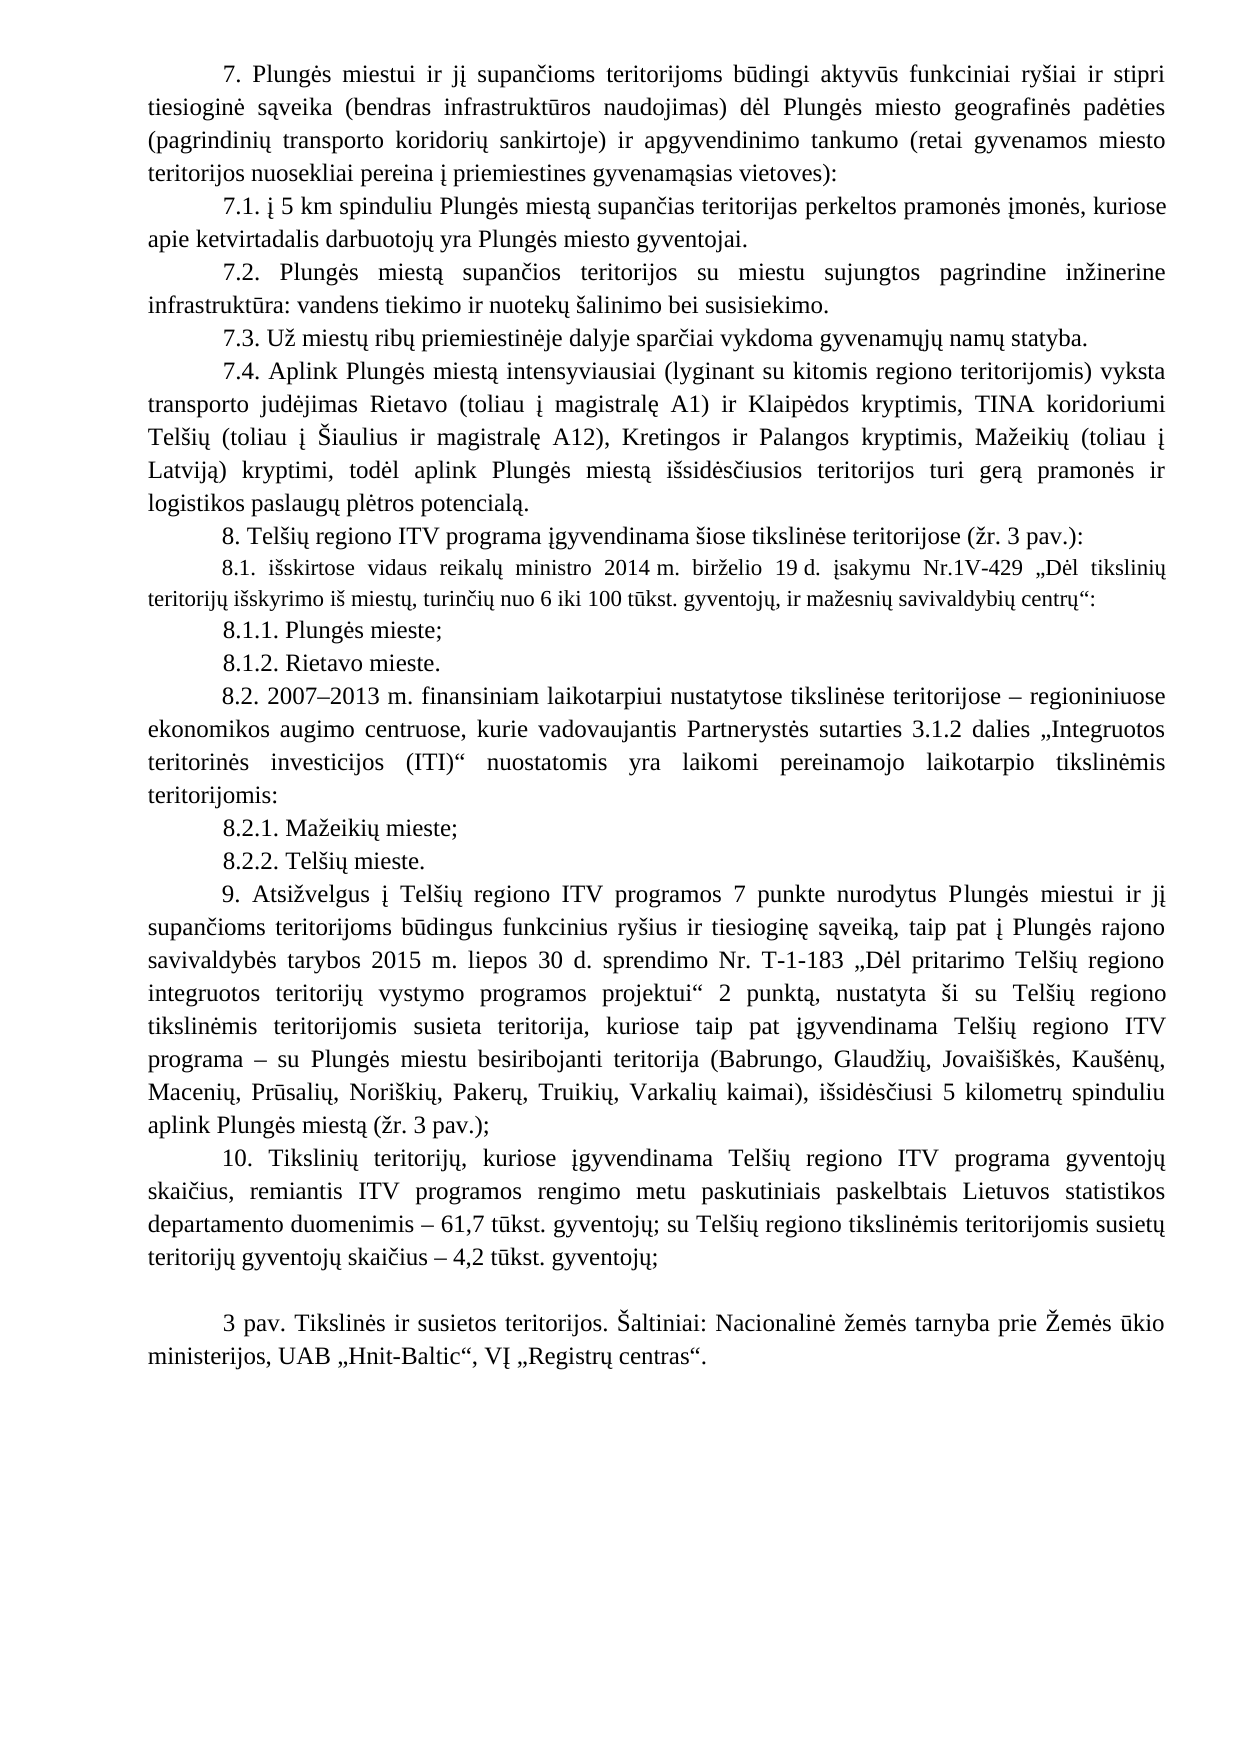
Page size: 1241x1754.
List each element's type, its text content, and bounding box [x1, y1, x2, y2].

text 9. Atsižvelgus į Telšių regiono ITV programos 7 punkte nurodytus Plungės miestui ir jį supančioms teritorijoms būdingus funkcinius ryšius ir tiesioginę sąveiką, taip pat į Plungės rajono savivaldybės tarybos 2015 m. liepos 30 d. sprendimo Nr. T-1-183 „Dėl pritarimo Telšių regiono integruotos teritorijų vystymo programos projektui“ 2 punktą, nustatyta ši su Telšių regiono tikslinėmis teritorijomis susieta teritorija, kuriose taip pat įgyvendinama Telšių regiono ITV programa – su Plungės miestu besiribojanti teritorija (Babrungo, Glaudžių, Jovaišiškės, Kaušėnų, Macenių, Prūsalių, Noriškių, Pakerų, Truikių, Varkalių kaimai), išsidėsčiusi 5 kilometrų spinduliu aplink Plungės miestą (žr. 3 pav.); [148, 879, 1167, 1139]
text 8.1.1. Plungės mieste; [148, 615, 1167, 643]
text 8.1.2. Rietavo mieste. [148, 648, 1167, 677]
text 7.3. Už miestų ribų priemiestinėje dalyje sparčiai vykdoma gyvenamųjų namų statyba. [148, 323, 1167, 352]
text 10. Tikslinių teritorijų, kuriose įgyvendinama Telšių regiono ITV programa gyventojų skaičius, remiantis ITV programos rengimo metu paskutiniais paskelbtais Lietuvos statistikos departamento duomenimis – 61,7 tūkst. gyventojų; su Telšių regiono tikslinėmis teritorijomis susietų teritorijų gyventojų skaičius – 4,2 tūkst. gyventojų; [148, 1143, 1167, 1271]
text 8. Telšių regiono ITV programa įgyvendinama šiose tikslinėse teritorijose (žr. 3 pav.): [148, 521, 1167, 550]
text 7.1. į 5 km spinduliu Plungės miestą supančias teritorijas perkeltos pramonės įmonės, kuriose apie ketvirtadalis darbuotojų yra Plungės miesto gyventojai. [148, 191, 1167, 253]
text 8.1. išskirtose vidaus reikalų ministro 2014 m. birželio 19 d. įsakymu Nr.1V-429 „Dėl tikslinių teritorijų išskyrimo iš miestų, turinčių nuo 6 iki 100 tūkst. gyventojų, ir mažesnių savivaldybių centrų“: [148, 554, 1167, 611]
text 8.2. 2007–2013 m. finansiniam laikotarpiui nustatytose tikslinėse teritorijose – regioniniuose ekonomikos augimo centruose, kurie vadovaujantis Partnerystės sutarties 3.1.2 dalies „Integruotos teritorinės investicijos (ITI)“ nuostatomis yra laikomi pereinamojo laikotarpio tikslinėmis teritorijomis: [148, 681, 1167, 809]
text 7. Plungės miestui ir jį supančioms teritorijoms būdingi aktyvūs funkciniai ryšiai ir stipri tiesioginė sąveika (bendras infrastruktūros naudojimas) dėl Plungės miesto geografinės padėties (pagrindinių transporto koridorių sankirtoje) ir apgyvendinimo tankumo (retai gyvenamos miesto teritorijos nuosekliai pereina į priemiestines gyvenamąsias vietoves): [148, 59, 1167, 187]
text 8.2.1. Mažeikių mieste; [148, 813, 1167, 842]
text 3 pav. Tikslinės ir susietos teritorijos. Šaltiniai: Nacionalinė žemės tarnyba prie Žemės ūkio ministerijos, UAB „Hnit-Baltic“, VĮ „Registrų centras“. [148, 1308, 1167, 1370]
text 7.4. Aplink Plungės miestą intensyviausiai (lyginant su kitomis regiono teritorijomis) vyksta transporto judėjimas Rietavo (toliau į magistralę A1) ir Klaipėdos kryptimis, TINA koridoriumi Telšių (toliau į Šiaulius ir magistralę A12), Kretingos ir Palangos kryptimis, Mažeikių (toliau į Latviją) kryptimi, todėl aplink Plungės miestą išsidėsčiusios teritorijos turi gerą pramonės ir logistikos paslaugų plėtros potencialą. [148, 356, 1167, 517]
text 7.2. Plungės miestą supančios teritorijos su miestu sujungtos pagrindine inžinerine infrastruktūra: vandens tiekimo ir nuotekų šalinimo bei susisiekimo. [148, 257, 1167, 319]
text 8.2.2. Telšių mieste. [148, 846, 1167, 875]
